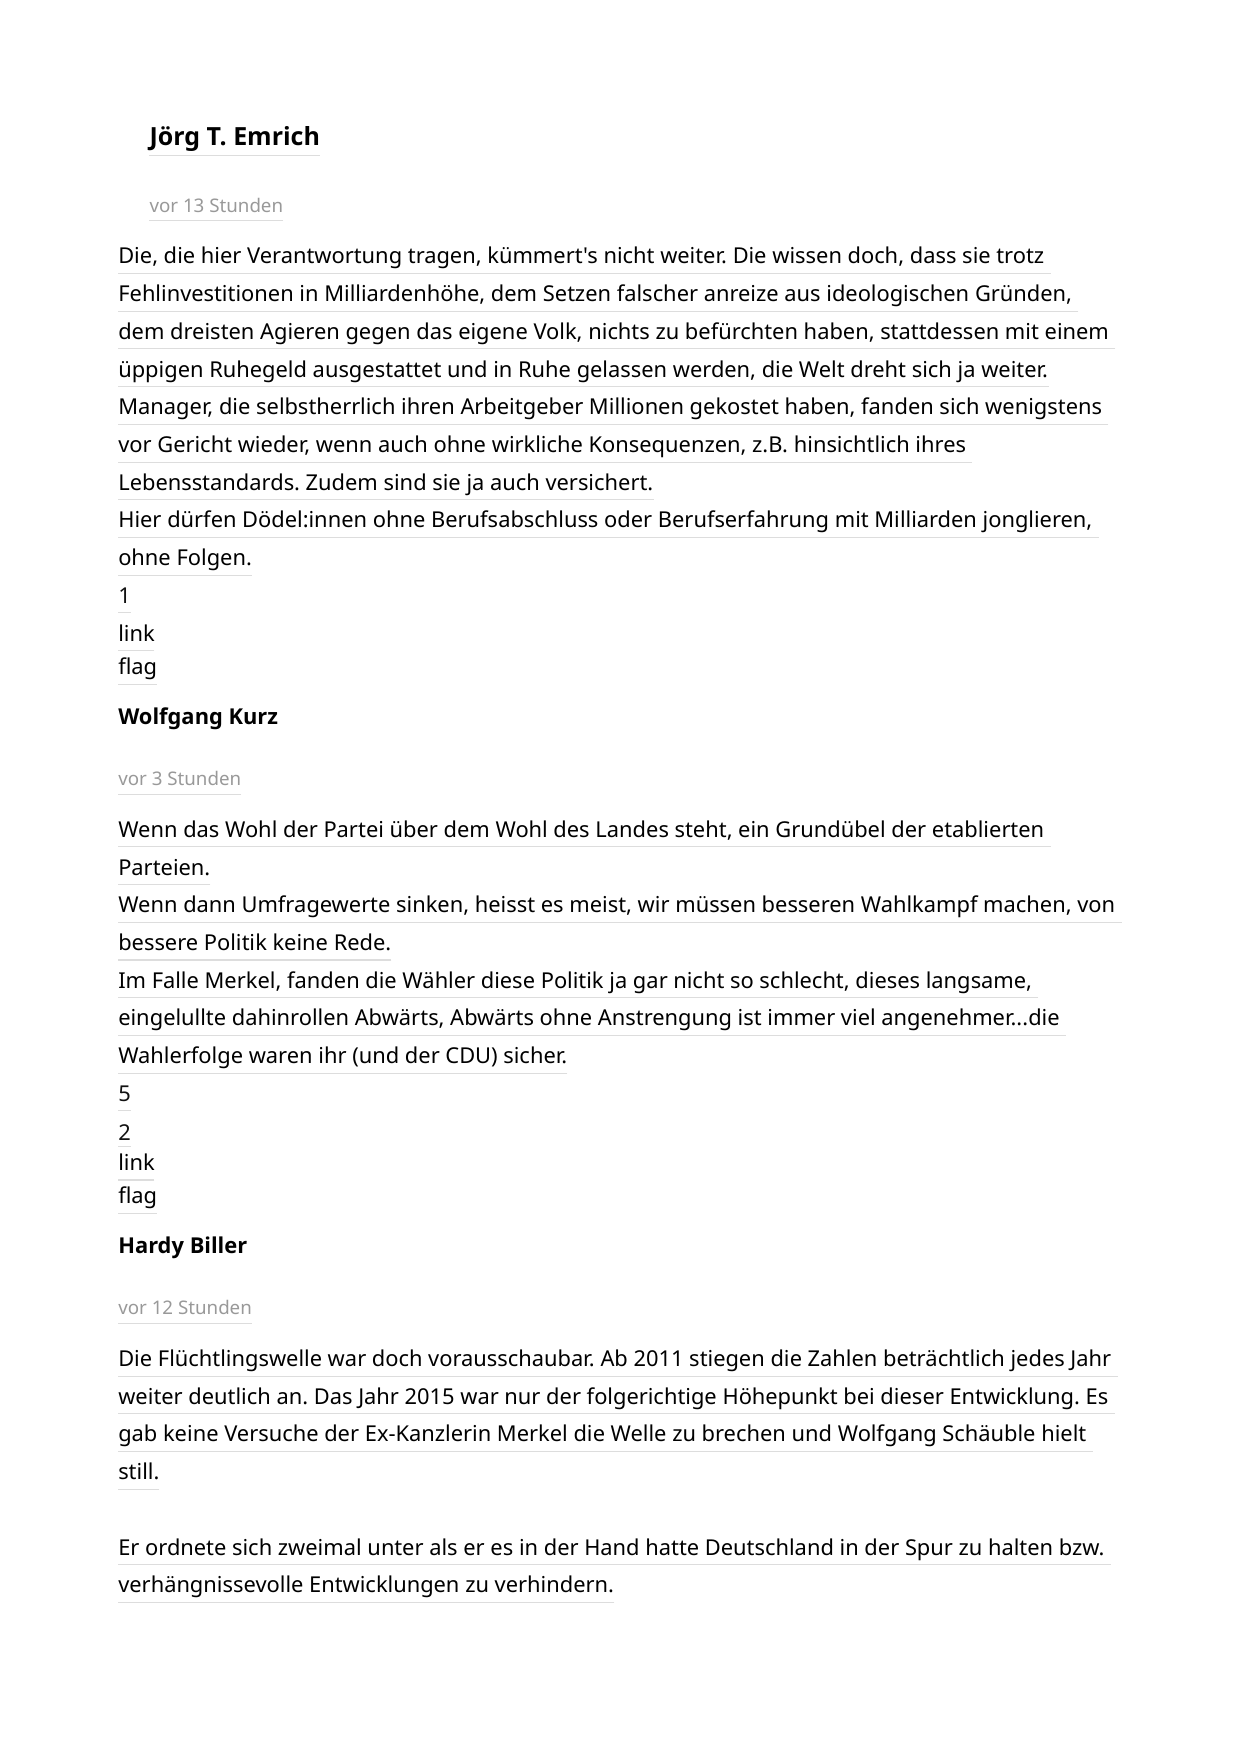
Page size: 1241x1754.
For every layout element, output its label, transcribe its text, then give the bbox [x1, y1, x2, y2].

text flag [118, 651, 1122, 685]
text 5 [118, 1078, 1122, 1111]
text Wenn das Wohl der Partei über dem Wohl des Landes steht, ein Grundübel der etablierten Parteien. Wenn dann Umfragewerte sinken, heisst es meist, wir müssen besseren Wahlkampf machen, von [118, 814, 1122, 922]
text Die Flüchtlingswelle war doch vorausschaubar. Ab 2011 stiegen die Zahlen beträchtlich jedes Jahr weiter deutlich an. Das Jahr 2015 war nur der folgerichtige Höhepunkt bei dieser Entwicklung. Es gab keine Versuche der Ex-Kanzlerin Merkel die Welle zu brechen und Wolfgang Schäuble hielt still. Er ordnete sich zweimal unter als er es in der Hand hatte Deutschland in der Spur zu halten bzw. verhängnissevolle Entwicklungen zu verhindern. [118, 1343, 1122, 1603]
text link [118, 1147, 1122, 1181]
text Hardy Biller [118, 1230, 1122, 1260]
text Die, die hier Verantwortung tragen, kümmert's nicht weiter. Die wissen doch, dass sie trotz Fehlinvestitionen in Milliardenhöhe, dem Setzen falscher anreize aus ideologischen Gründen, dem dreisten Agieren gegen das eigene Volk, nichts zu befürchten haben, stattdessen mit einem üppigen Ruhegeld ausgestattet und in Ruhe gelassen werden, die Welt dreht sich ja weiter. Manager, die selbstherrlich ihren Arbeitgeber Millionen gekostet haben, fanden sich wenigstens vor Gericht wieder, wenn auch ohne wirkliche Konsequenzen, z.B. hinsichtlich ihres Lebensstandards. Zudem sind sie ja auch versichert. Hier dürfen Dödel:innen ohne Berufsabschluss oder Berufserfahrung mit Milliarden jonglieren, ohne Folgen. [118, 240, 1122, 576]
text vor 12 Stunden [118, 1294, 1117, 1324]
text vor 13 Stunden [149, 192, 1117, 221]
text Wolfgang Kurz [118, 701, 1122, 730]
text vor 3 Stunden [118, 765, 1117, 795]
text 2 [118, 1115, 1122, 1147]
text Jörg T. Emrich [149, 118, 1122, 156]
text 1 [118, 580, 1122, 613]
text bessere Politik keine Rede. Im Falle Merkel, fanden die Wähler diese Politik ja gar nicht so schlecht, dieses langsame, eingelullte dahinrollen Abwärts, Abwärts ohne Anstrengung ist immer viel angenehmer...die Wahlerfolge waren ihr (und der CDU) sicher. [118, 923, 1122, 1074]
text flag [118, 1181, 1122, 1214]
text link [118, 617, 1122, 651]
